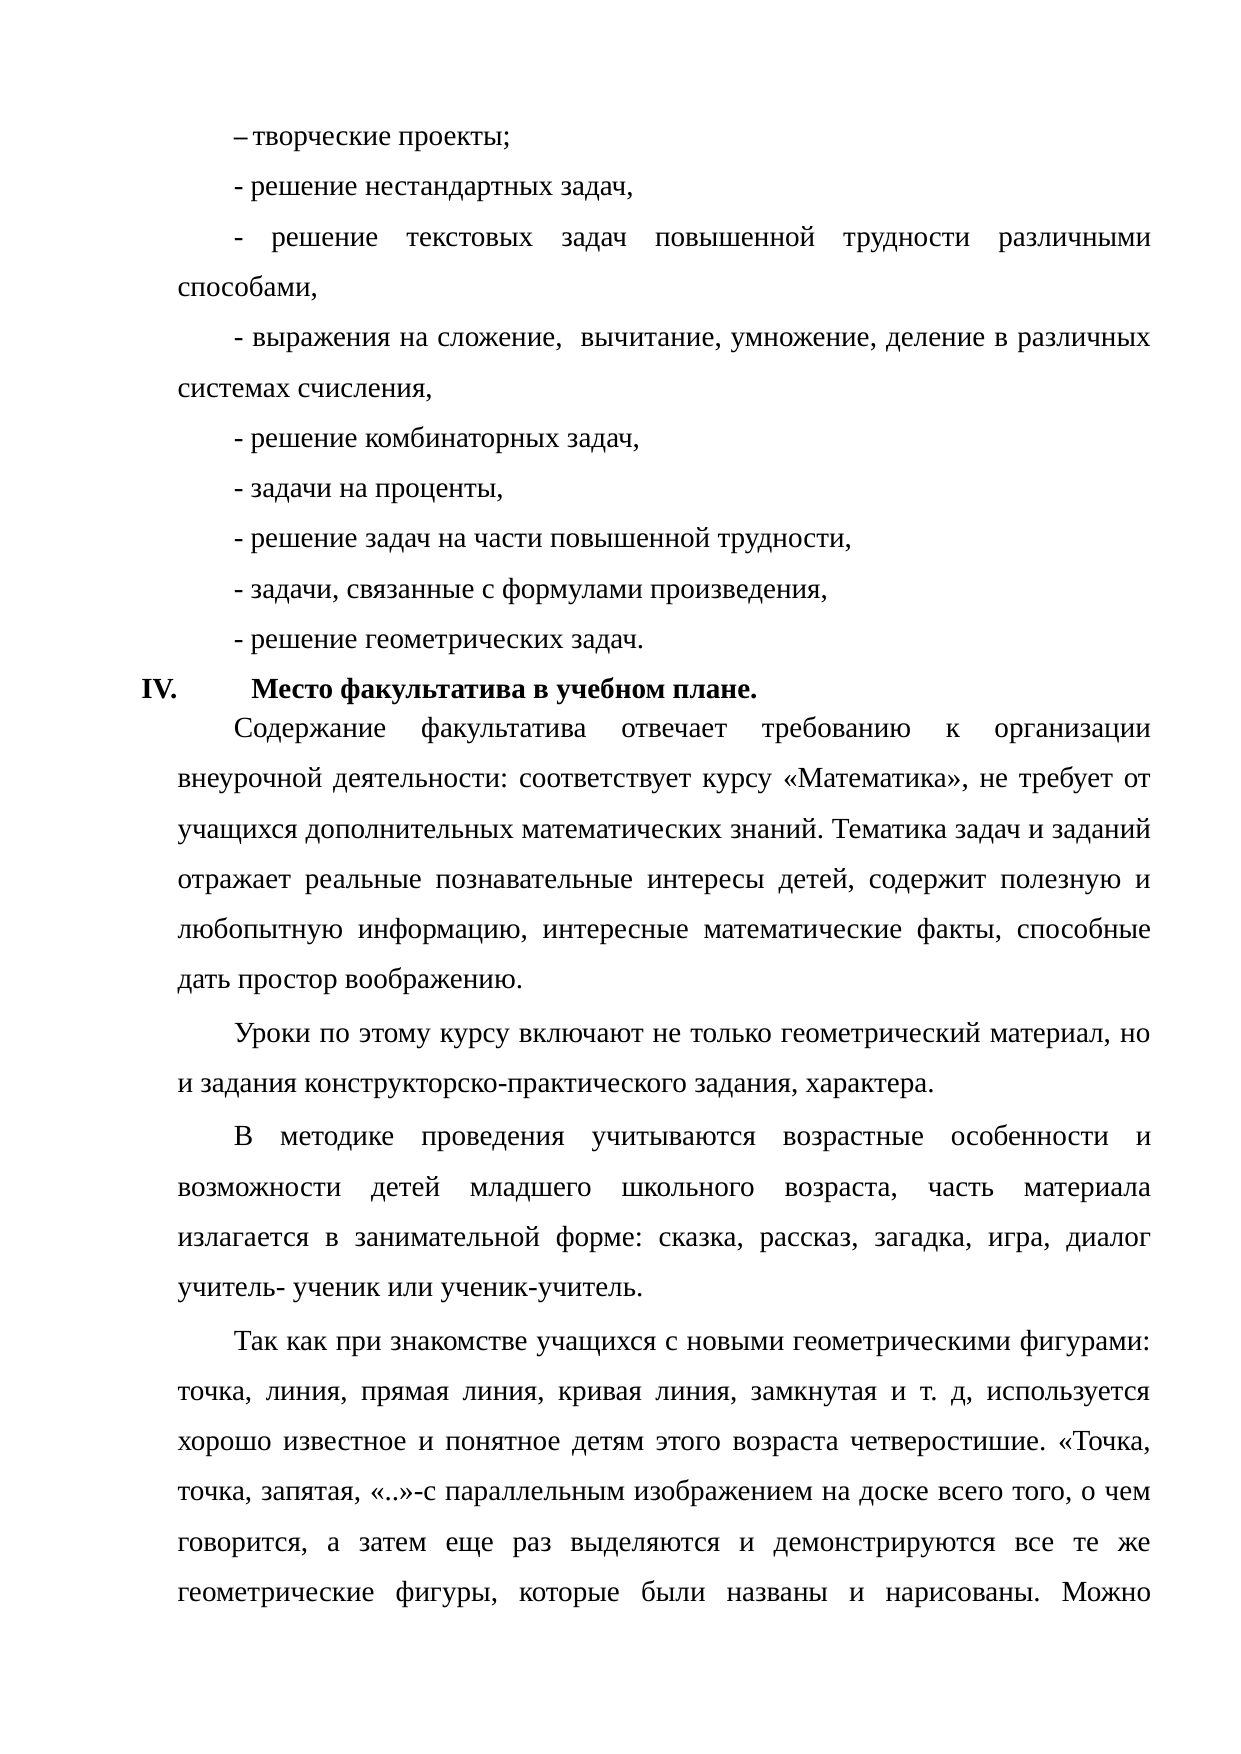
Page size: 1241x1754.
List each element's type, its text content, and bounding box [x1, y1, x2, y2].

text - решение задач на части повышенной трудности, [177, 521, 1152, 554]
text Содержание факультатива отвечает требованию к организации внеурочной деятельности: соответствует курсу «Математика», не требует от учащихся дополнительных математических знаний. Тематика задач и заданий отражает реальные познавательные интересы детей, содержит полезную и любопытную информацию, интересные математические факты, способные дать простор воображению. [177, 710, 1152, 995]
text В методике проведения учитываются возрастные особенности и возможности детей младшего школьного возраста, часть материала излагается в занимательной форме: сказка, рассказ, загадка, игра, диалог учитель- ученик или ученик-учитель. [177, 1118, 1152, 1303]
text - решение нестандартных задач, [177, 168, 1152, 202]
list Место факультатива в учебном плане. [177, 672, 1152, 705]
text Уроки по этому курсу включают не только геометрический материал, но и задания конструкторско-практического задания, характера. [177, 1015, 1152, 1099]
text - задачи на проценты, [177, 470, 1152, 504]
text - решение комбинаторных задач, [177, 420, 1152, 453]
text - задачи, связанные с формулами произведения, [177, 571, 1152, 604]
text Так как при знакомстве учащихся с новыми геометрическими фигурами: точка, линия, прямая линия, кривая линия, замкнутая и т. д, используется хорошо известное и понятное детям этого возраста четверостишие. «Точка, точка, запятая, «..»-с параллельным изображением на доске всего того, о чем говорится, а затем еще раз выделяются и демонстрируются все те же геометрические фигуры, которые были названы и нарисованы. Можно [177, 1323, 1152, 1608]
text - выражения на сложение, вычитание, умножение, деление в различных системах счисления, [177, 319, 1152, 403]
list творческие проекты; [177, 118, 1152, 152]
text - решение текстовых задач повышенной трудности различными способами, [177, 219, 1152, 303]
text - решение геометрических задач. [177, 621, 1152, 655]
